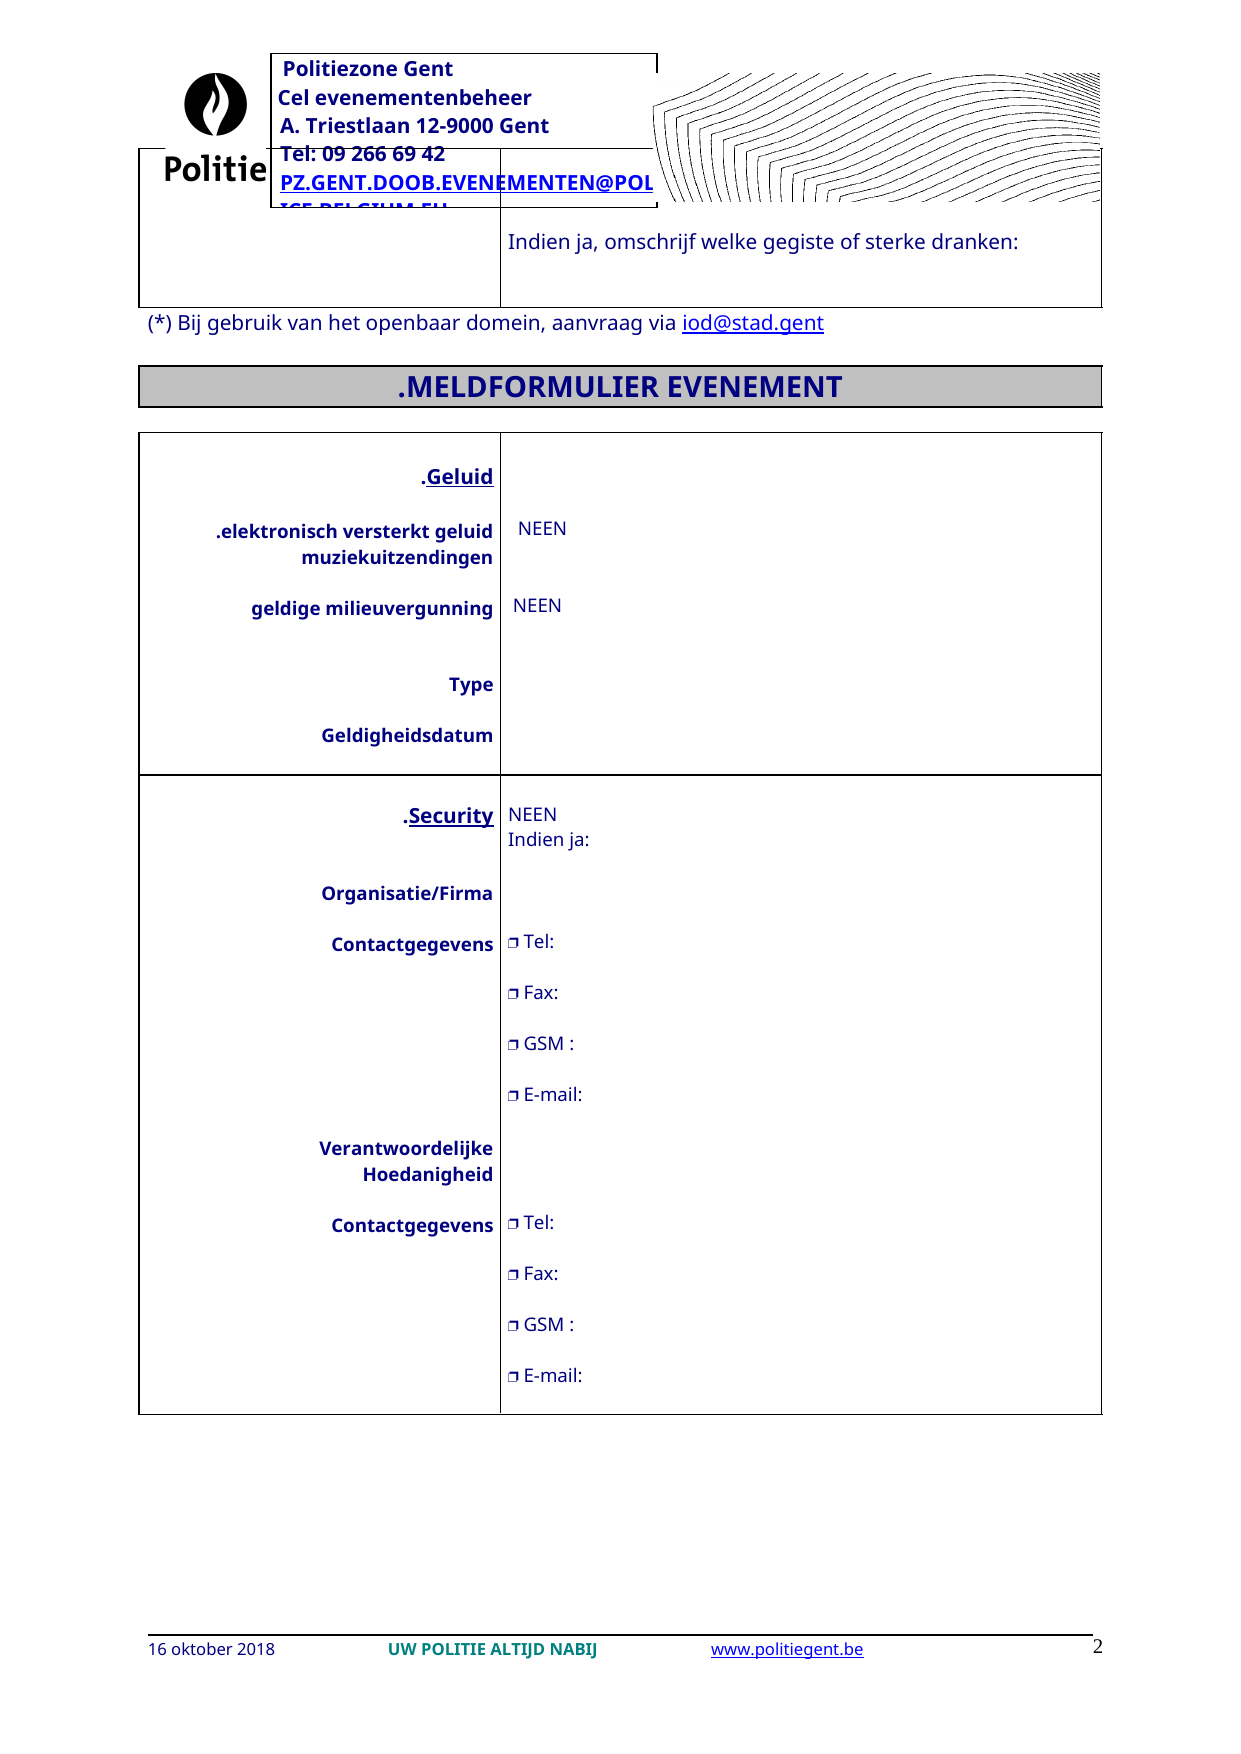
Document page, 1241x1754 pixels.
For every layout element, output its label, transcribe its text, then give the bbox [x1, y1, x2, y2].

text (*) Bij gebruik van het openbaar domein, aanvraag via iod@stad.gent [148, 308, 1093, 336]
table_header NEEN NEEN [501, 433, 1101, 774]
table_header MELDFORMULIER EVENEMENT [140, 367, 1101, 406]
table_cell Security Organisatie/Firma Contactgegevens Verantwoordelijke Hoedanigheid Contactgegevens [140, 776, 500, 1413]
picture [165, 73, 266, 184]
picture [652, 73, 1100, 202]
table_cell NEEN Indien ja:  Tel:  Fax:  GSM :  E-mail:  Tel:  Fax:  GSM :  E-mail: [501, 776, 1101, 1413]
table_header Geluid elektronisch versterkt geluid muziekuitzendingen geldige milieuvergunning Type Geldigheidsdatum [140, 433, 500, 774]
table_cell Gegiste drank/Sterke drank schenken [140, 149, 500, 306]
